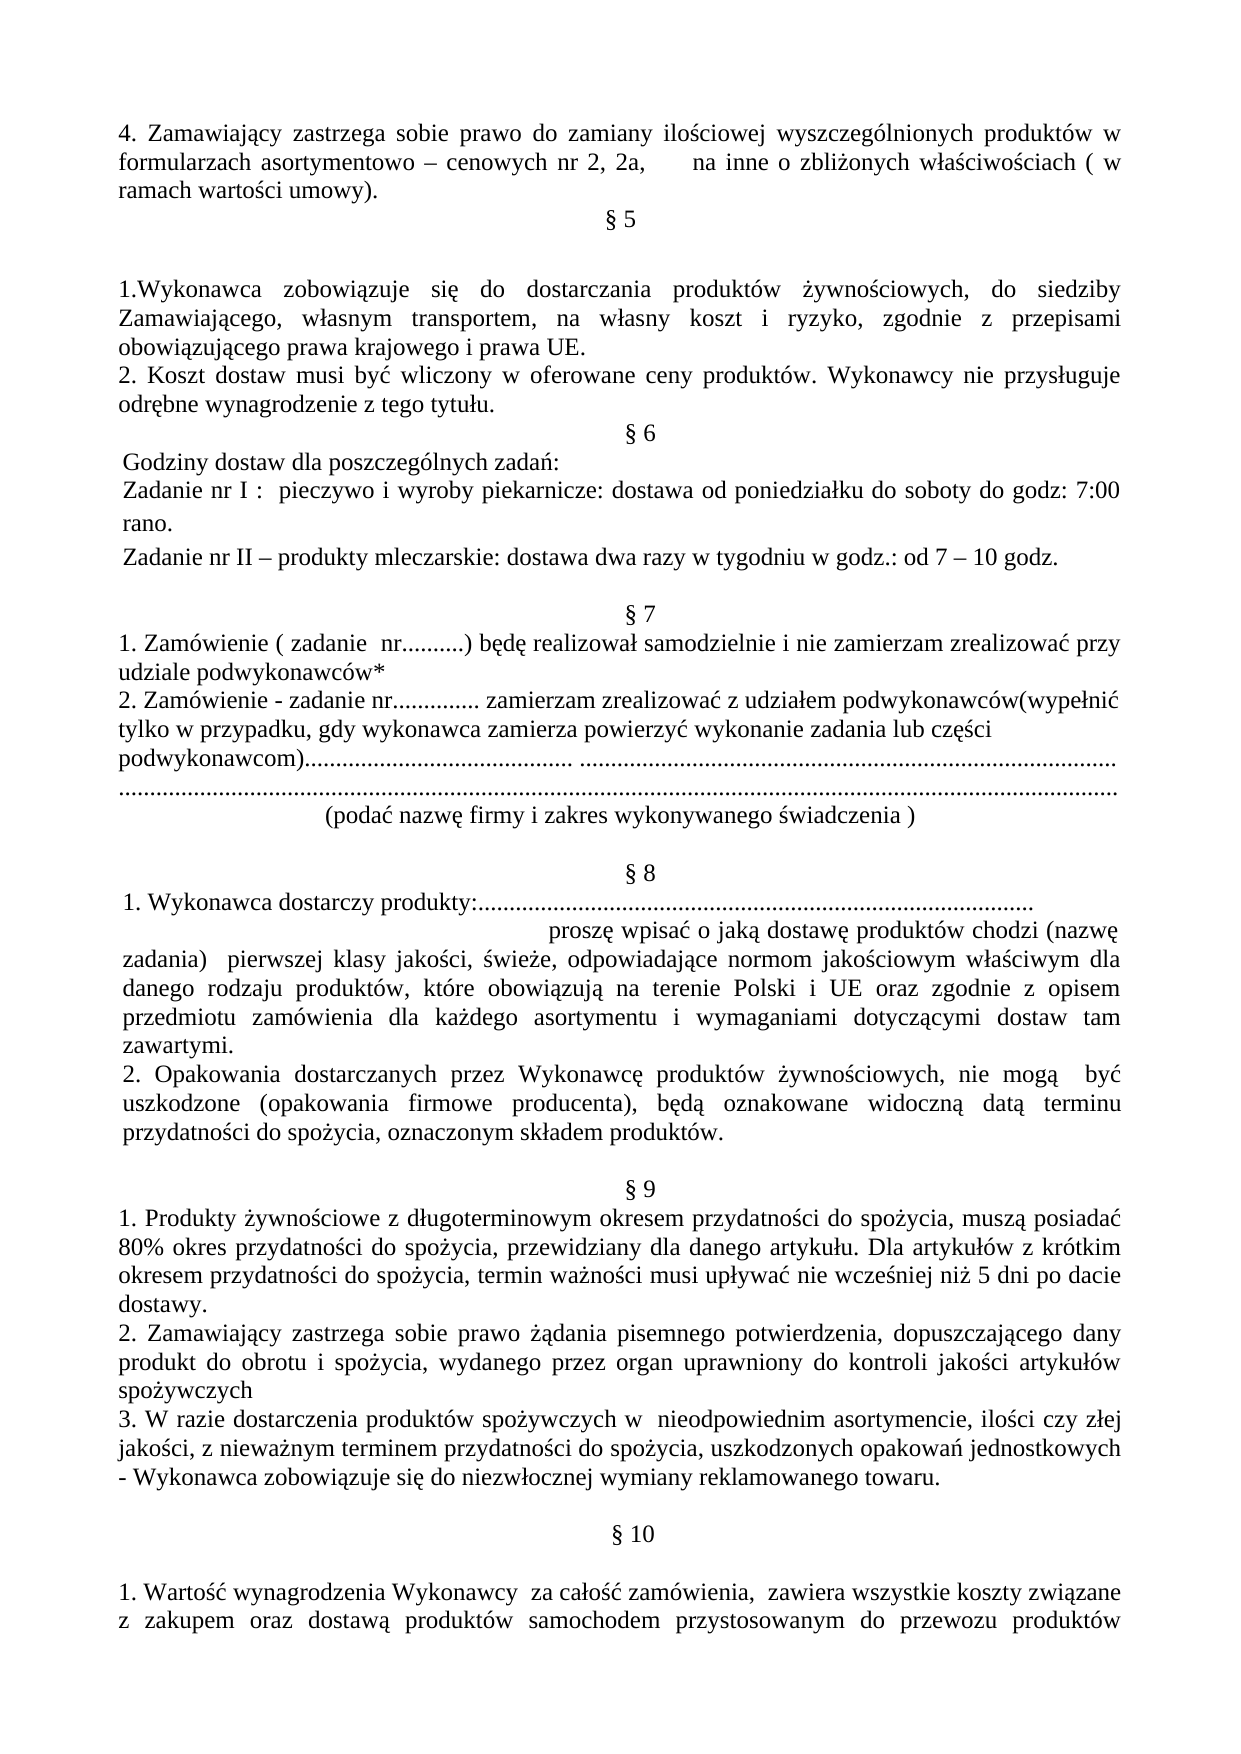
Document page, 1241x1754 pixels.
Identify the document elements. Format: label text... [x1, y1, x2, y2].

text § 9 [158, 1174, 1122, 1203]
text 4. Zamawiający zastrzega sobie prawo do zamiany ilościowej wyszczególnionych produktów w formularzach asortymentowo – cenowych nr 2, 2a, na inne o zbliżonych właściwościach ( w ramach wartości umowy). [118, 118, 1122, 204]
text § 7 [158, 599, 1122, 628]
text 2. Zamawiający zastrzega sobie prawo żądania pisemnego potwierdzenia, dopuszczającego dany produkt do obrotu i spożycia, wydanego przez organ uprawniony do kontroli jakości artykułów spożywczych [118, 1318, 1122, 1404]
text proszę wpisać o jaką dostawę produktów chodzi (nazwę zadania) pierwszej klasy jakości, świeże, odpowiadające normom jakościowym właściwym dla danego rodzaju produktów, które obowiązują na terenie Polski i UE oraz zgodnie z opisem przedmiotu zamówienia dla każdego asortymentu i wymaganiami dotyczącymi dostaw tam zawartymi. [122, 915, 1122, 1059]
text 2. Opakowania dostarczanych przez Wykonawcę produktów żywnościowych, nie mogą być uszkodzone (opakowania firmowe producenta), będą oznakowane widoczną datą terminu przydatności do spożycia, oznaczonym składem produktów. [122, 1059, 1122, 1145]
text 1. Zamówienie ( zadanie nr..........) będę realizował samodzielnie i nie zamierzam zrealizować przy udziale podwykonawców* [118, 628, 1122, 685]
text 2. Koszt dostaw musi być wliczony w oferowane ceny produktów. Wykonawcy nie przysługuje odrębne wynagrodzenie z tego tytułu. [118, 361, 1122, 418]
text § 10 [118, 1519, 1122, 1548]
text § 8 [158, 858, 1122, 887]
text 1. Wartość wynagrodzenia Wykonawcy za całość zamówienia, zawiera wszystkie koszty związane z zakupem oraz dostawą produktów samochodem przystosowanym do przewozu produktów [118, 1577, 1122, 1634]
text § 5 [118, 204, 1122, 233]
text 2. Zamówienie - zadanie nr.............. zamierzam zrealizować z udziałem podwykonawców(wypełnić tylko w przypadku, gdy wykonawca zamierza powierzyć wykonanie zadania lub części podwykonawcom)........................................... ...................................................................................................................................................................................................................................................... [118, 685, 1122, 800]
text 3. W razie dostarczenia produktów spożywczych w nieodpowiednim asortymencie, ilości czy złej jakości, z nieważnym terminem przydatności do spożycia, uszkodzonych opakowań jednostkowych - Wykonawca zobowiązuje się do niezwłocznej wymiany reklamowanego towaru. [118, 1404, 1122, 1490]
text 1. Produkty żywnościowe z długoterminowym okresem przydatności do spożycia, muszą posiadać 80% okres przydatności do spożycia, przewidziany dla danego artykułu. Dla artykułów z krótkim okresem przydatności do spożycia, termin ważności musi upływać nie wcześniej niż 5 dni po dacie dostawy. [118, 1203, 1122, 1318]
text 1.Wykonawca zobowiązuje się do dostarczania produktów żywnościowych, do siedziby Zamawiającego, własnym transportem, na własny koszt i ryzyko, zgodnie z przepisami obowiązującego prawa krajowego i prawa UE. [118, 274, 1122, 361]
text Zadanie nr II – produkty mleczarskie: dostawa dwa razy w tygodniu w godz.: od 7 – 10 godz. [122, 542, 1122, 570]
text 1. Wykonawca dostarczy produkty:......................................................................................... [122, 887, 1122, 915]
text (podać nazwę firmy i zakres wykonywanego świadczenia ) [118, 800, 1122, 829]
text § 6 [158, 418, 1122, 447]
text Godziny dostaw dla poszczególnych zadań: [122, 447, 1122, 476]
text Zadanie nr I : pieczywo i wyroby piekarnicze: dostawa od poniedziałku do soboty do godz: 7:00 rano. [122, 476, 1122, 537]
